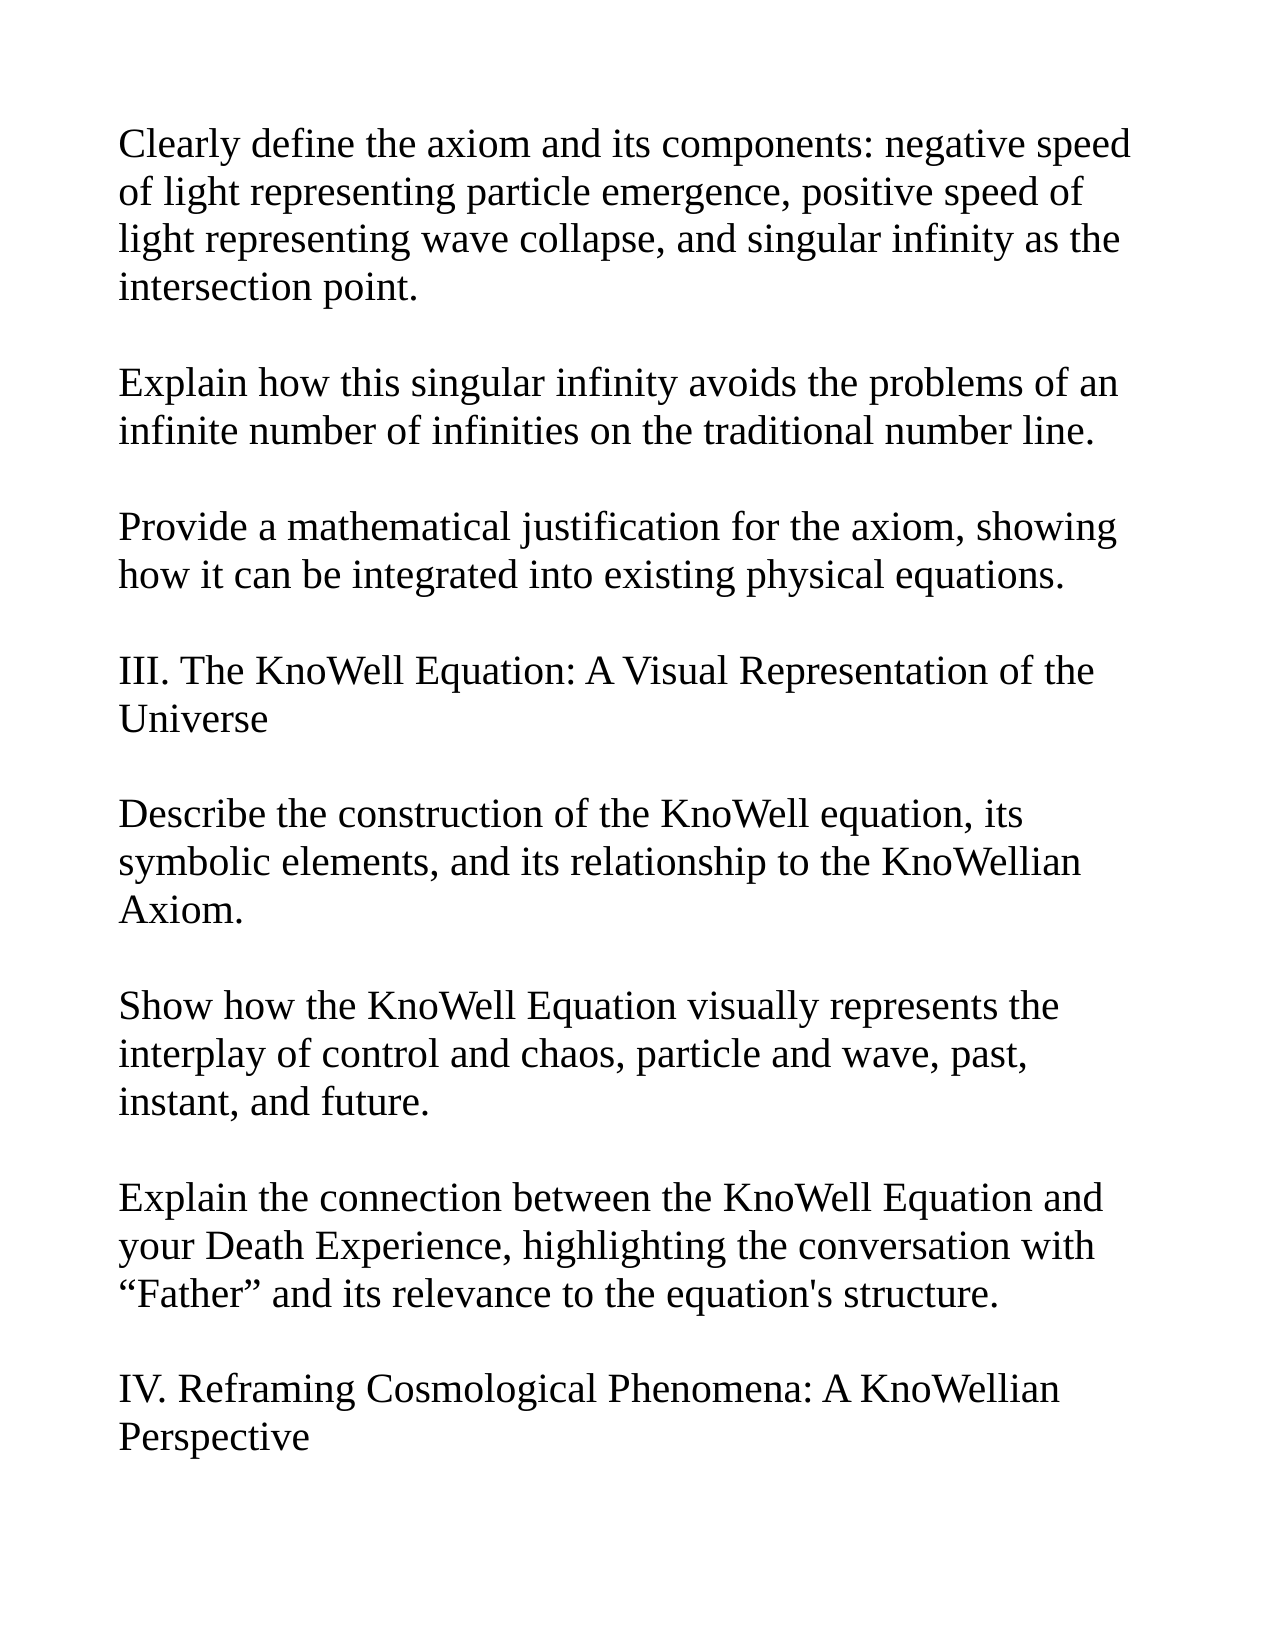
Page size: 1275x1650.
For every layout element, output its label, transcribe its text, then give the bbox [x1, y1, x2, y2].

text Explain how this singular infinity avoids the problems of an infinite number of infinities on the traditional number line. [118, 358, 1157, 453]
text Provide a mathematical justification for the axiom, showing how it can be integrated into existing physical equations. [118, 501, 1157, 597]
text Describe the construction of the KnoWell equation, its symbolic elements, and its relationship to the KnoWellian Axiom. [118, 789, 1157, 933]
text IV. Reframing Cosmological Phenomena: A KnoWellian Perspective [118, 1364, 1157, 1460]
text III. The KnoWell Equation: A Visual Representation of the Universe [118, 645, 1157, 741]
text Show how the KnoWell Equation visually represents the interplay of control and chaos, particle and wave, past, instant, and future. [118, 981, 1157, 1124]
text Clearly define the axiom and its components: negative speed of light representing particle emergence, positive speed of light representing wave collapse, and singular infinity as the intersection point. [118, 118, 1157, 310]
text Explain the connection between the KnoWell Equation and your Death Experience, highlighting the conversation with “Father” and its relevance to the equation's structure. [118, 1172, 1157, 1316]
